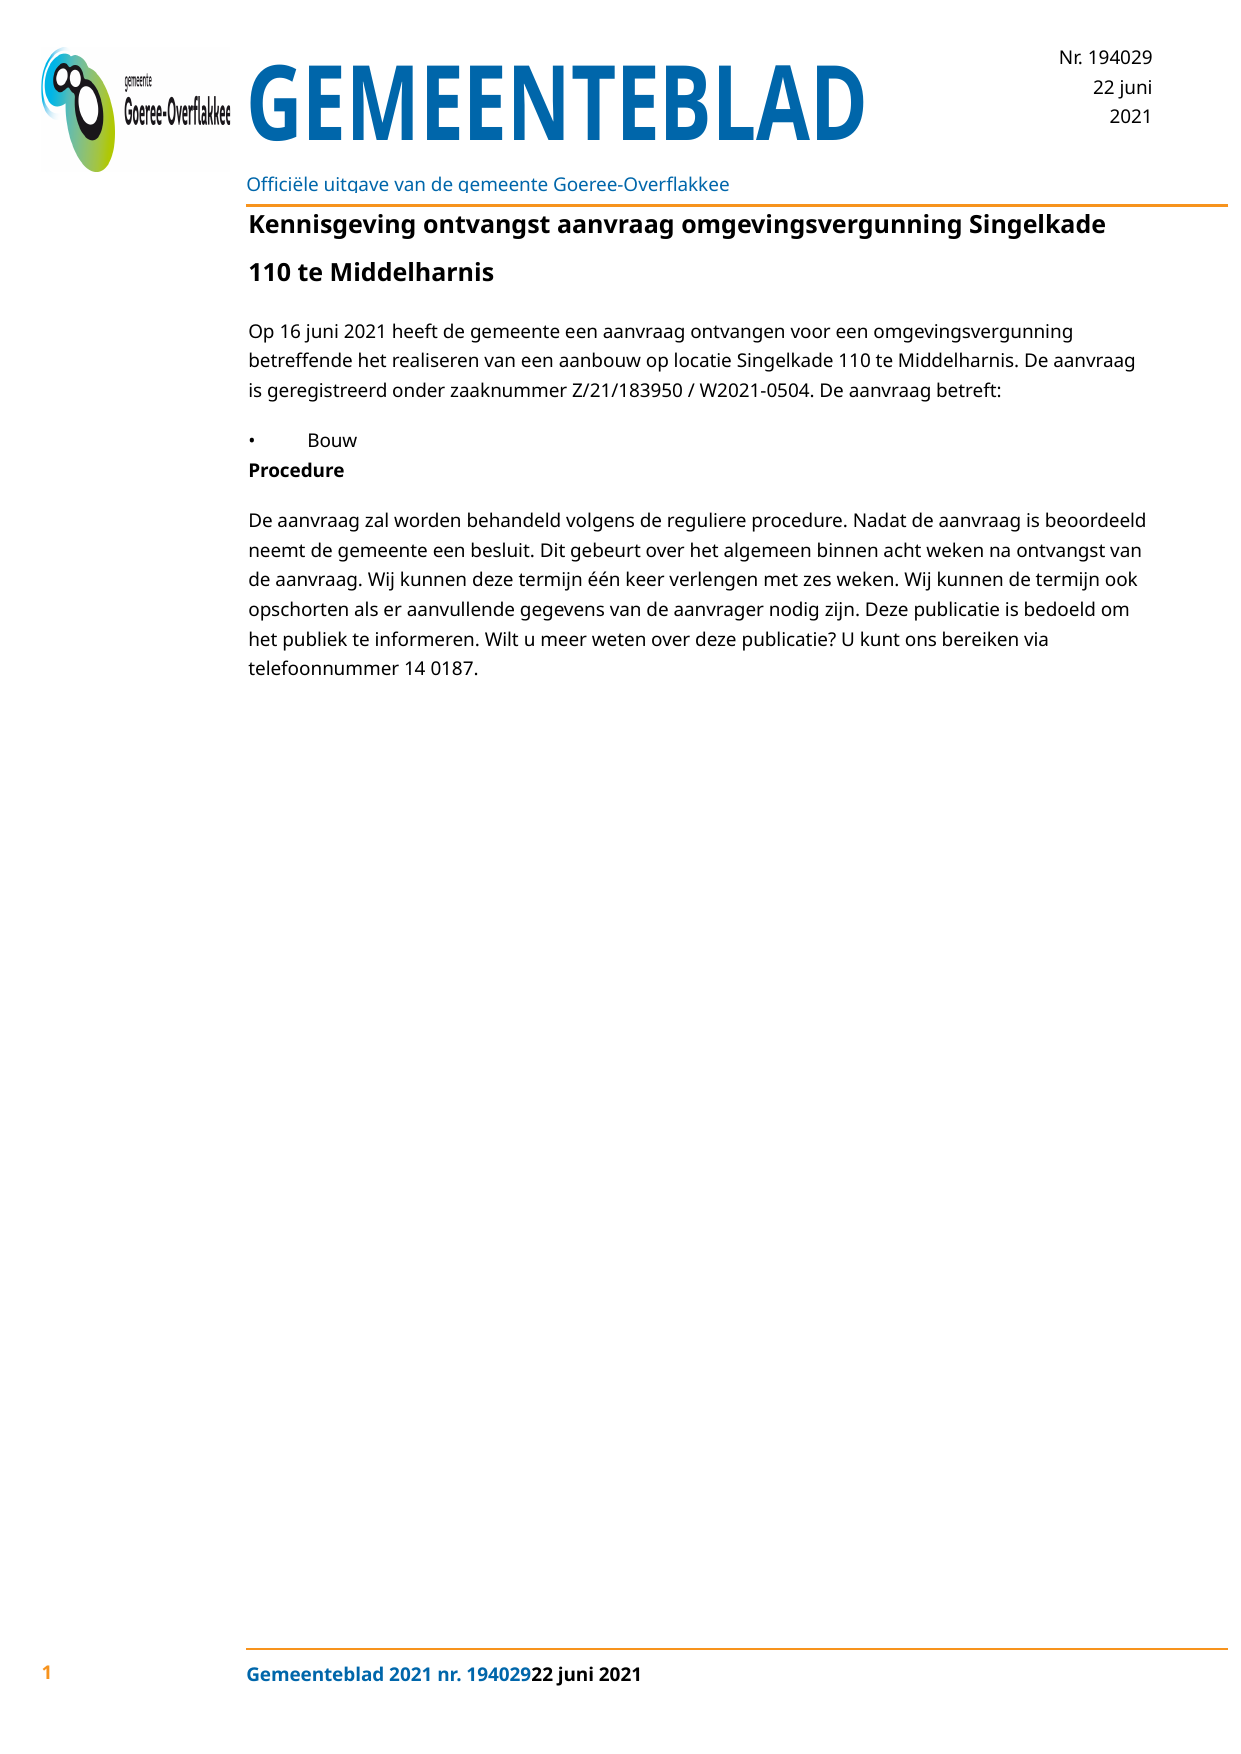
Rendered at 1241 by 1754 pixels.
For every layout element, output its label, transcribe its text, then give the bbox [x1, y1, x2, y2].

text De aanvraag zal worden behandeld volgens de reguliere procedure. Nadat de aanvraag is beoordeeld neemt de gemeente een besluit. Dit gebeurt over het algemeen binnen acht weken na ontvangst van de aanvraag. Wij kunnen deze termijn één keer verlengen met zes weken. Wij kunnen de termijn ook opschorten als er aanvullende gegevens van de aanvrager nodig zijn. Deze publicatie is bedoeld om het publiek te informeren. Wilt u meer weten over deze publicatie? U kunt ons bereiken via telefoonnummer 14 0187. [248, 507, 1152, 681]
text Procedure [248, 457, 1152, 483]
text Op 16 juni 2021 heeft de gemeente een aanvraag ontvangen voor een omgevingsvergunning betreffende het realiseren van een aanbouw op locatie Singelkade 110 te Middelharnis. De aanvraag is geregistreerd onder zaaknummer Z/21/183950 / W2021-0504. De aanvraag betreft: [248, 318, 1152, 403]
picture [41, 47, 231, 172]
text Kennisgeving ontvangst aanvraag omgevingsvergunning Singelkade 110 te Middelharnis [248, 207, 1152, 288]
list Bouw [248, 427, 1152, 453]
